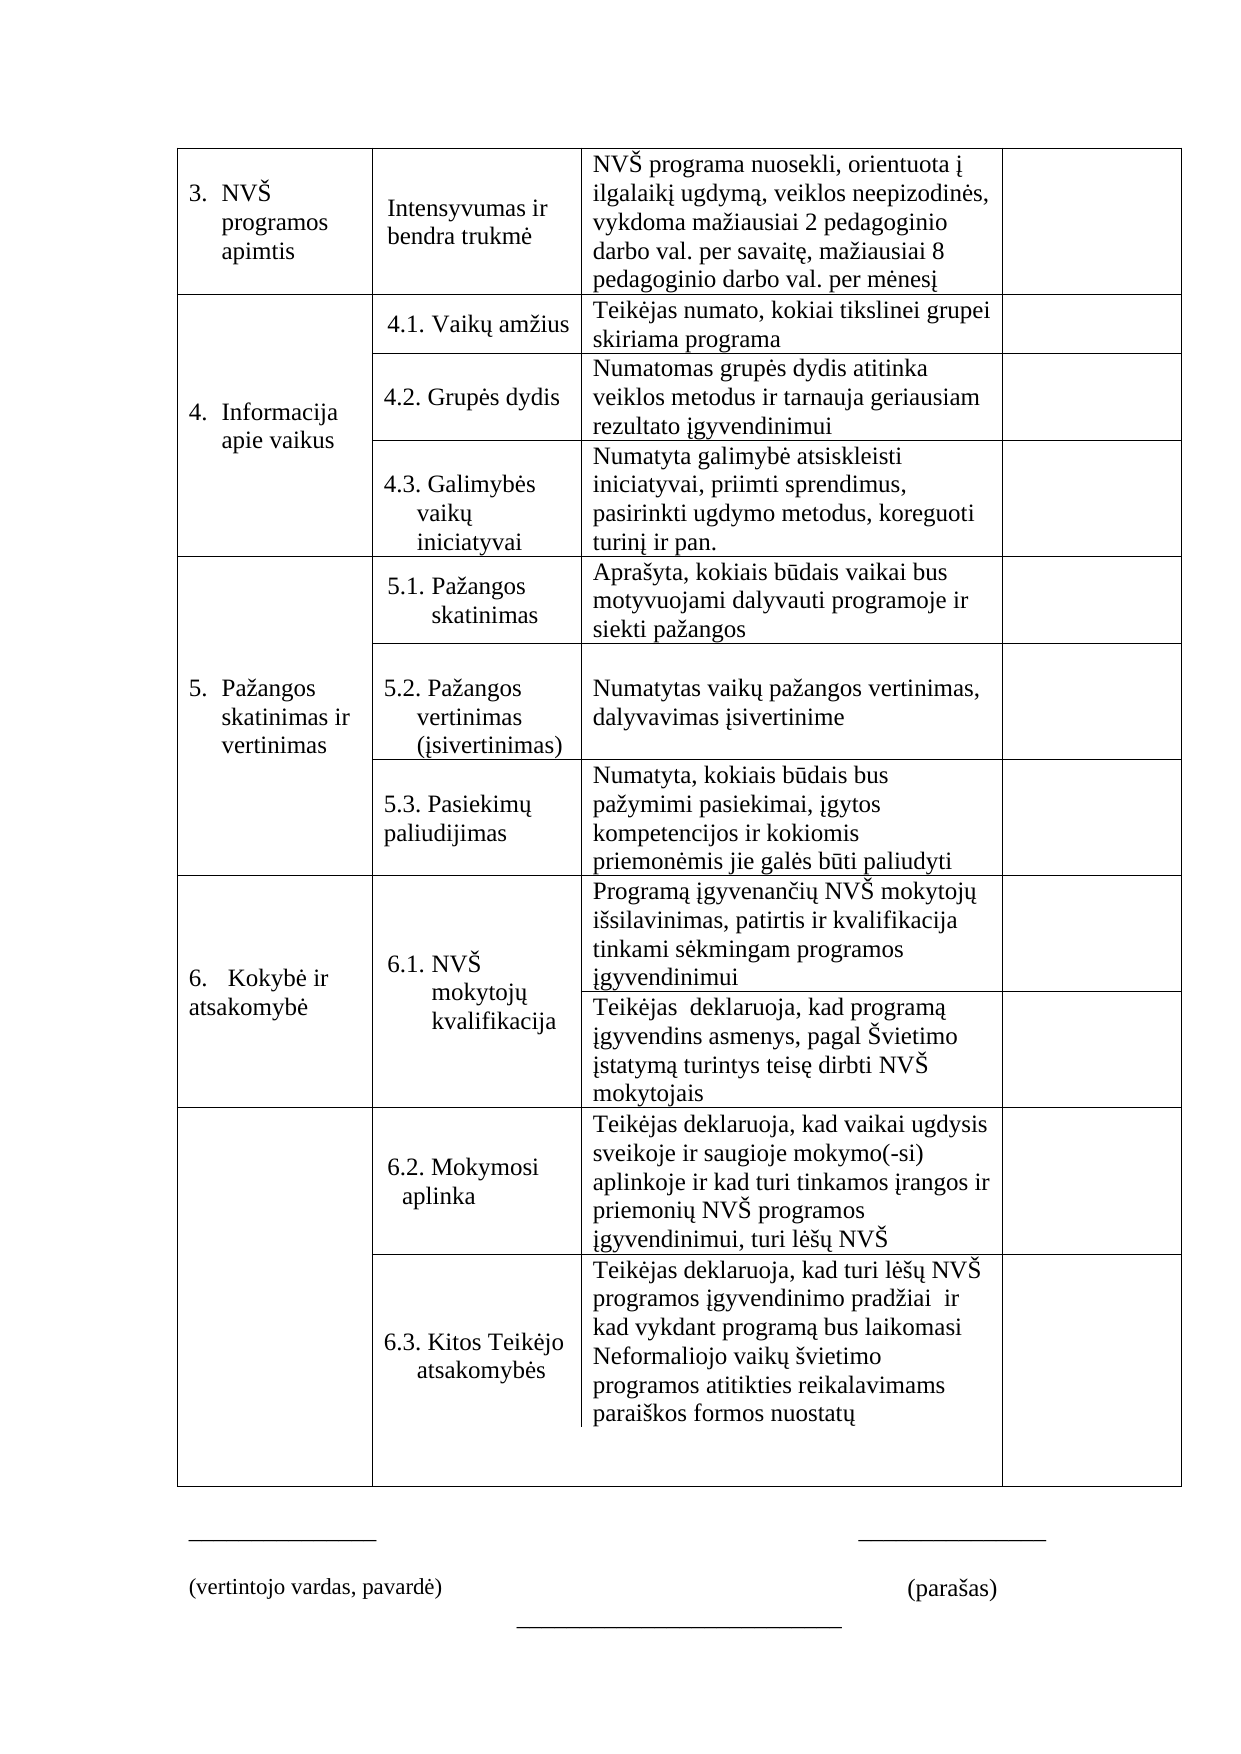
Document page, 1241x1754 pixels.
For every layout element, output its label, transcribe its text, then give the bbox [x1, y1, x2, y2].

table_cell 6.3. Kitos Teikėjo atsakomybės [373, 1255, 581, 1427]
table_cell Numatyta, kokiais būdais bus pažymimi pasiekimai, įgytos kompetencijos ir kokiomis priemonėmis jie galės būti paliudyti [582, 760, 1002, 875]
table_cell [1003, 644, 1181, 759]
table_cell 4.3. Galimybės vaikų iniciatyvai [373, 441, 581, 556]
table_cell Intensyvumas ir bendra trukmė [373, 149, 581, 294]
table_cell 5. Pažangos skatinimas ir vertinimas [178, 557, 372, 875]
table_cell Numatyta galimybė atsiskleisti iniciatyvai, priimti sprendimus, pasirinkti ugdymo metodus, koreguoti turinį ir pan. [582, 441, 1002, 556]
table_cell 4. Informacija apie vaikus [178, 295, 372, 556]
table_cell Teikėjas numato, kokiai tikslinei grupei skiriama programa [582, 295, 1002, 352]
table_cell Programą įgyvenančių NVŠ mokytojų išsilavinimas, patirtis ir kvalifikacija tinkami sėkmingam programos įgyvendinimui [582, 876, 1002, 991]
table_header _______________ (vertintojo vardas, pavardė) [177, 1516, 472, 1602]
table_cell Aprašyta, kokiais būdais vaikai bus motyvuojami dalyvauti programoje ir siekti pažangos [582, 557, 1002, 643]
table_cell NVŠ programa nuosekli, orientuota į ilgalaikį ugdymą, veiklos neepizodinės, vykdoma mažiausiai 2 pedagoginio darbo val. per savaitę, mažiausiai 8 pedagoginio darbo val. per mėnesį [582, 149, 1002, 294]
table_cell [1003, 149, 1181, 294]
text __________________________ [177, 1602, 1181, 1631]
table_cell [1003, 441, 1181, 556]
table_cell [1003, 760, 1181, 875]
table_cell 5.1. Pažangos skatinimas [373, 557, 581, 643]
table_cell 5.2. Pažangos vertinimas (įsivertinimas) [373, 644, 581, 759]
table_cell [1003, 1255, 1181, 1486]
table_cell [1003, 557, 1181, 643]
table_cell 6.1. NVŠ mokytojų kvalifikacija [373, 876, 581, 1107]
table_header _______________ (parašas) [768, 1516, 1137, 1602]
table_cell 4.2. Grupės dydis [373, 354, 581, 440]
table_cell Numatomas grupės dydis atitinka veiklos metodus ir tarnauja geriausiam rezultato įgyvendinimui [582, 354, 1002, 440]
table_cell [1003, 992, 1181, 1107]
table_header [473, 1516, 768, 1602]
table_cell [1003, 876, 1181, 991]
table_cell Teikėjas deklaruoja, kad vaikai ugdysis sveikoje ir saugioje mokymo(-si) aplinkoje ir kad turi tinkamos įrangos ir priemonių NVŠ programos įgyvendinimui, turi lėšų NVŠ [582, 1108, 1002, 1254]
table_cell Teikėjas deklaruoja, kad programą įgyvendins asmenys, pagal Švietimo įstatymą turintys teisę dirbti NVŠ mokytojais [582, 992, 1002, 1107]
table_cell [1003, 354, 1181, 440]
table_cell Teikėjas deklaruoja, kad turi lėšų NVŠ programos įgyvendinimo pradžiai ir kad vykdant programą bus laikomasi Neformaliojo vaikų švietimo programos atitikties reikalavimams paraiškos formos nuostatų [582, 1255, 1002, 1427]
table_cell Numatytas vaikų pažangos vertinimas, dalyvavimas įsivertinime [582, 644, 1002, 759]
table_cell 6.2. Mokymosi aplinka [373, 1108, 581, 1254]
table_cell [1003, 295, 1181, 352]
table_cell 6. Kokybė ir atsakomybė [178, 876, 372, 1107]
table_cell 5.3. Pasiekimų paliudijimas [373, 760, 581, 875]
table_cell 3. NVŠ programos apimtis [178, 149, 372, 294]
table_cell [1003, 1108, 1181, 1254]
table_cell [178, 1108, 372, 1486]
table_cell 4.1. Vaikų amžius [373, 295, 581, 352]
table_cell [373, 1427, 1002, 1486]
